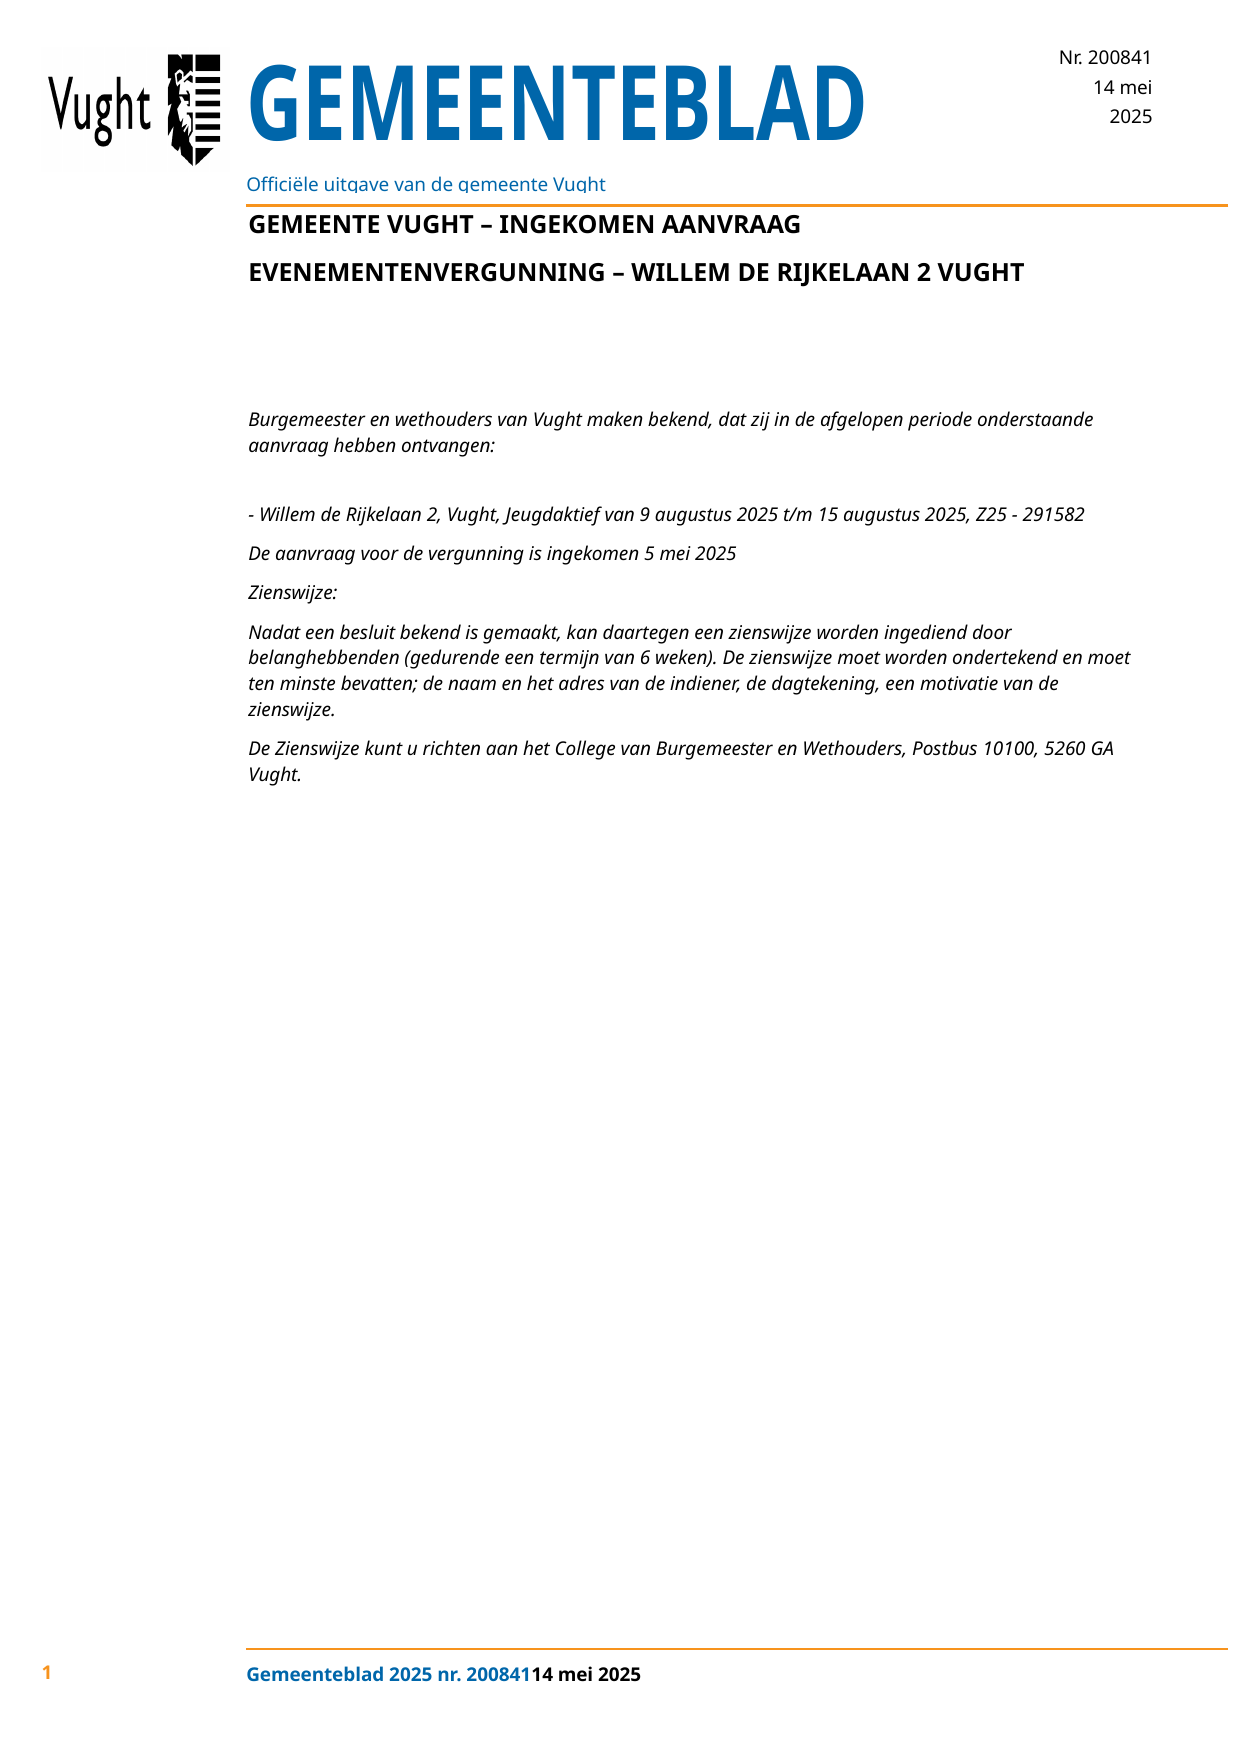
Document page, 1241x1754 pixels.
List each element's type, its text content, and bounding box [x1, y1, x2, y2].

text Burgemeester en wethouders van Vught maken bekend, dat zij in de afgelopen periode onderstaande aanvraag hebben ontvangen: [248, 406, 1152, 458]
text Nadat een besluit bekend is gemaakt, kan daartegen een zienswijze worden ingediend door belanghebbenden (gedurende een termijn van 6 weken). De zienswijze moet worden ondertekend en moet ten minste bevatten; de naam en het adres van de indiener, de dagtekening, een motivatie van de zienswijze. [248, 619, 1152, 722]
text De Zienswijze kunt u richten aan het College van Burgemeester en Wethouders, Postbus 10100, 5260 GA Vught. [248, 735, 1152, 787]
text Zienswijze: [248, 579, 1152, 605]
text - Willem de Rijkelaan 2, Vught, Jeugdaktief van 9 augustus 2025 t/m 15 augustus 2025, Z25 - 291582 [248, 501, 1152, 527]
text GEMEENTE VUGHT – INGEKOMEN AANVRAAG EVENEMENTENVERGUNNING – WILLEM DE RIJKELAAN 2 VUGHT [248, 207, 1152, 288]
picture [41, 47, 231, 172]
text De aanvraag voor de vergunning is ingekomen 5 mei 2025 [248, 540, 1152, 566]
